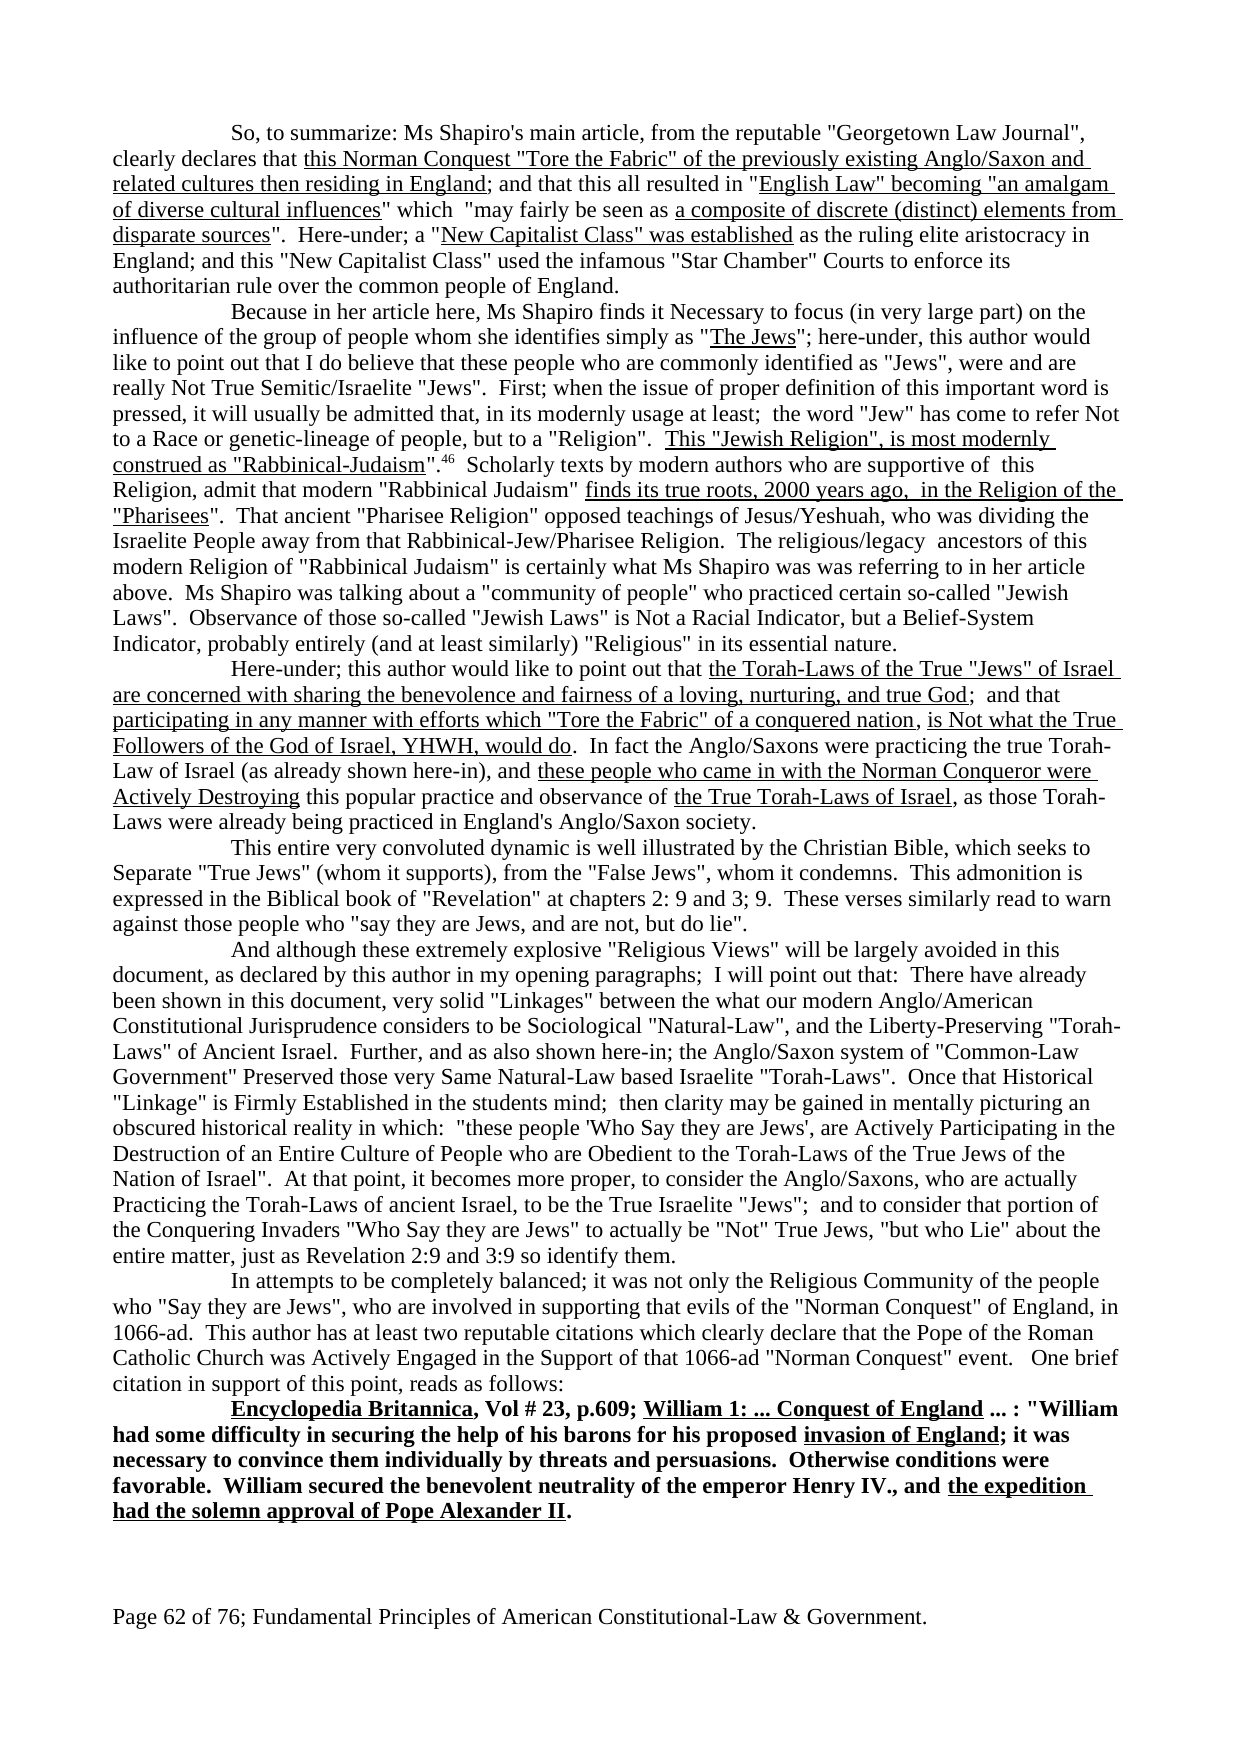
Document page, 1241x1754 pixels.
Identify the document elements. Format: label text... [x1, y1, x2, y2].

text Here-under; this author would like to point out that the Torah-Laws of the True "Jews" of Israel are concerned with sharing the benevolence and fairness of a loving, nurturing, and true God; and that participating in any manner with efforts which "Tore the Fabric" of a conquered nation, is Not what the True Followers of the God of Israel, YHWH, would do. In fact the Anglo/Saxons were practicing the true Torah-Law of Israel (as already shown here-in), and these people who came in with the Norman Conqueror were Actively Destroying this popular practice and observance of the True Torah-Laws of Israel, as those Torah-Laws were already being practiced in England's Anglo/Saxon society. [112, 656, 1128, 834]
text Encyclopedia Britannica, Vol # 23, p.609; William 1: ... Conquest of England ... : "William had some difficulty in securing the help of his barons for his proposed invasion of England; it was necessary to convince them individually by threats and persuasions. Otherwise conditions were favorable. William secured the benevolent neutrality of the emperor Henry IV., and the expedition had the solemn approval of Pope Alexander II. [112, 1396, 1128, 1524]
text This entire very convoluted dynamic is well illustrated by the Christian Bible, which seeks to Separate "True Jews" (whom it supports), from the "False Jews", whom it condemns. This admonition is expressed in the Biblical book of "Revelation" at chapters 2: 9 and 3; 9. These verses similarly read to warn against those people who "say they are Jews, and are not, but do lie". [112, 834, 1128, 937]
text Because in her article here, Ms Shapiro finds it Necessary to focus (in very large part) on the influence of the group of people whom she identifies simply as "The Jews"; here-under, this author would like to point out that I do believe that these people who are commonly identified as "Jews", were and are really Not True Semitic/Israelite "Jews". First; when the issue of proper definition of this important word is pressed, it will usually be admitted that, in its modernly usage at least; the word "Jew" has come to refer Not to a Race or genetic-lineage of people, but to a "Religion". This "Jewish Religion", is most modernly construed as "Rabbinical-Judaism". Scholarly texts by modern authors who are supportive of this Religion, admit that modern "Rabbinical Judaism" finds its true roots, 2000 years ago, in the Religion of the "Pharisees". That ancient "Pharisee Religion" opposed teachings of Jesus/Yeshuah, who was dividing the Israelite People away from that Rabbinical-Jew/Pharisee Religion. The religious/legacy ancestors of this modern Religion of "Rabbinical Judaism" is certainly what Ms Shapiro was was referring to in her article above. Ms Shapiro was talking about a "community of people" who practiced certain so-called "Jewish Laws". Observance of those so-called "Jewish Laws" is Not a Racial Indicator, but a Belief-System Indicator, probably entirely (and at least similarly) "Religious" in its essential nature. [112, 299, 1128, 656]
text In attempts to be completely balanced; it was not only the Religious Community of the people who "Say they are Jews", who are involved in supporting that evils of the "Norman Conquest" of England, in 1066-ad. This author has at least two reputable citations which clearly declare that the Pope of the Roman Catholic Church was Actively Engaged in the Support of that 1066-ad "Norman Conquest" event. One brief citation in support of this point, reads as follows: [112, 1268, 1128, 1396]
text And although these extremely explosive "Religious Views" will be largely avoided in this document, as declared by this author in my opening paragraphs; I will point out that: There have already been shown in this document, very solid "Linkages" between the what our modern Anglo/American Constitutional Jurisprudence considers to be Sociological "Natural-Law", and the Liberty-Preserving "Torah-Laws" of Ancient Israel. Further, and as also shown here-in; the Anglo/Saxon system of "Common-Law Government" Preserved those very Same Natural-Law based Israelite "Torah-Laws". Once that Historical "Linkage" is Firmly Established in the students mind; then clarity may be gained in mentally picturing an obscured historical reality in which: "these people 'Who Say they are Jews', are Actively Participating in the Destruction of an Entire Culture of People who are Obedient to the Torah-Laws of the True Jews of the Nation of Israel". At that point, it becomes more proper, to consider the Anglo/Saxons, who are actually Practicing the Torah-Laws of ancient Israel, to be the True Israelite "Jews"; and to consider that portion of the Conquering Invaders "Who Say they are Jews" to actually be "Not" True Jews, "but who Lie" about the entire matter, just as Revelation 2:9 and 3:9 so identify them. [112, 937, 1128, 1268]
text So, to summarize: Ms Shapiro's main article, from the reputable "Georgetown Law Journal", clearly declares that this Norman Conquest "Tore the Fabric" of the previously existing Anglo/Saxon and related cultures then residing in England; and that this all resulted in "English Law" becoming "an amalgam of diverse cultural influences" which "may fairly be seen as a composite of discrete (distinct) elements from disparate sources". Here-under; a "New Capitalist Class" was established as the ruling elite aristocracy in England; and this "New Capitalist Class" used the infamous "Star Chamber" Courts to enforce its authoritarian rule over the common people of England. [112, 120, 1128, 299]
